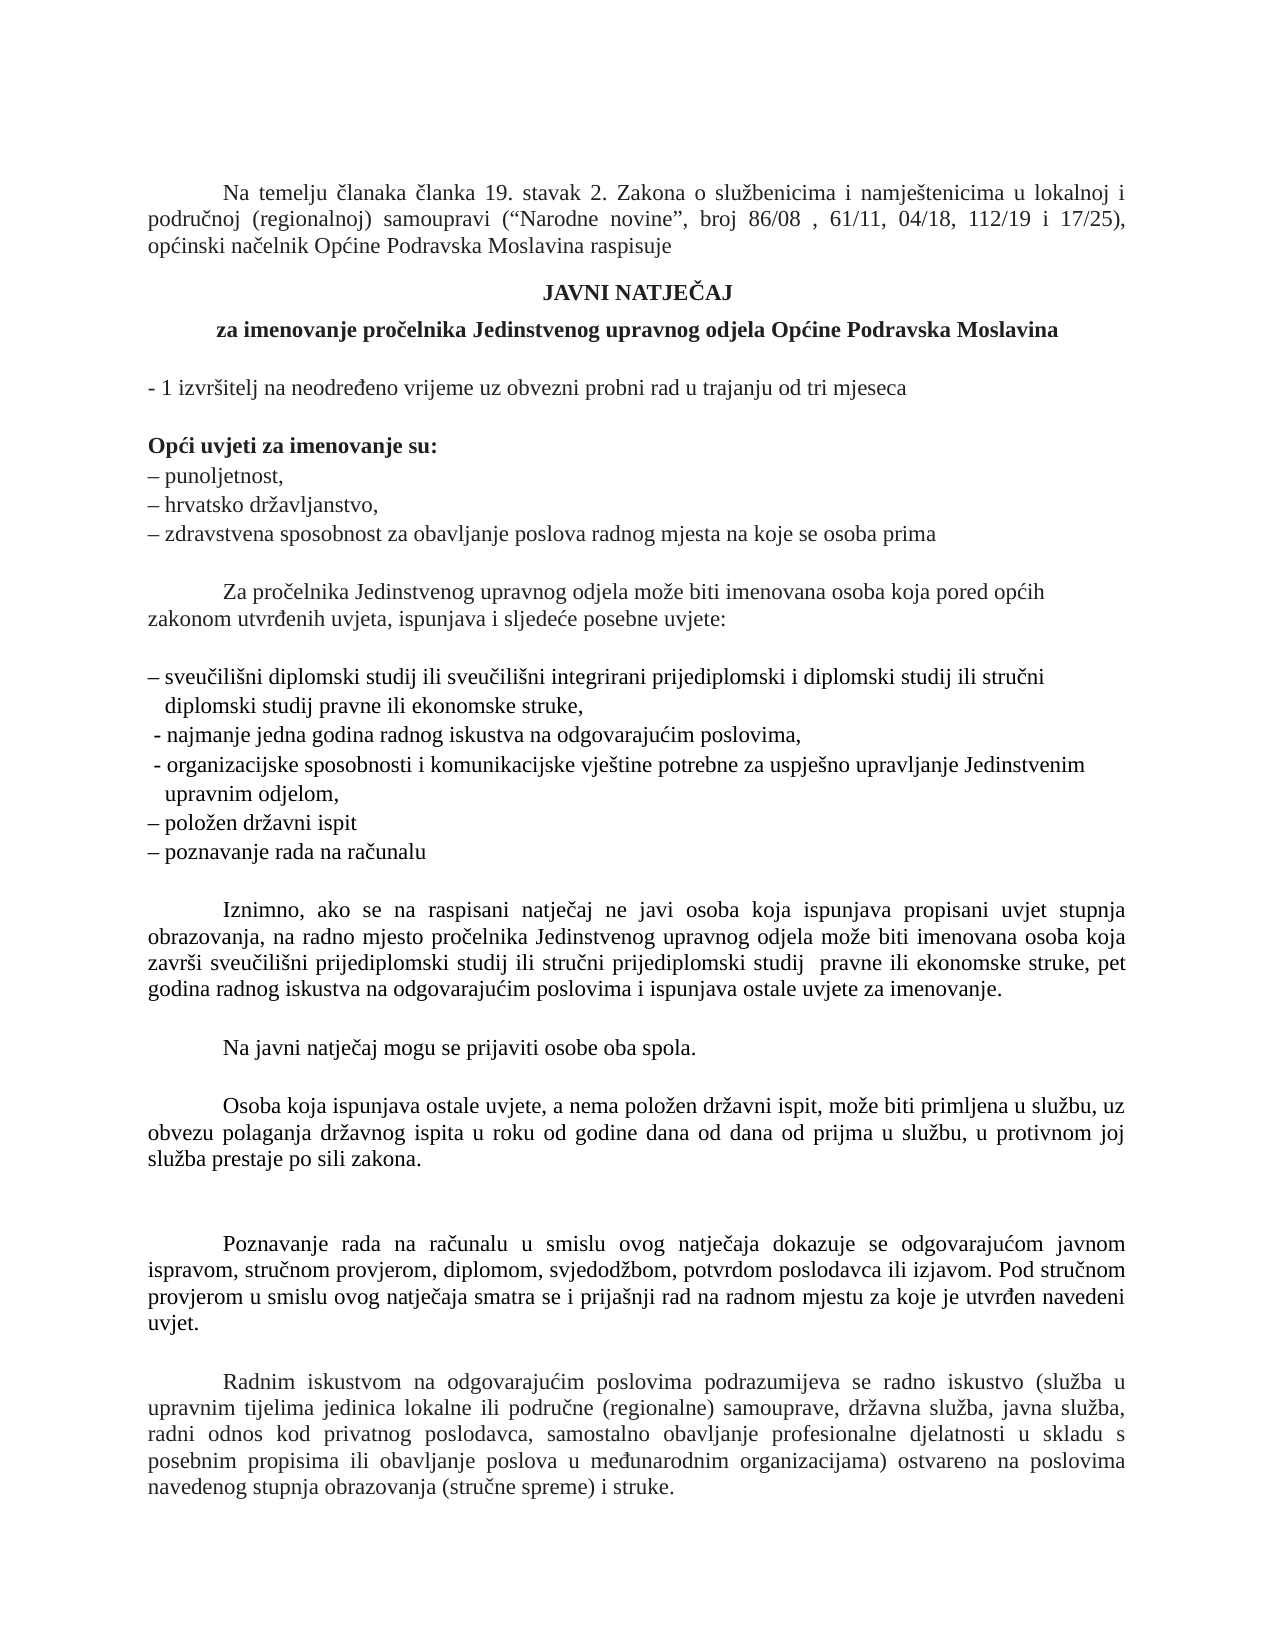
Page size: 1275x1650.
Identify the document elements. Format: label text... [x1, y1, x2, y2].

text – sveučilišni diplomski studij ili sveučilišni integrirani prijediplomski i diplomski studij ili stručni [148, 663, 1127, 689]
text Na temelju članaka članka 19. stavak 2. Zakona o službenicima i namještenicima u lokalnoj i područnoj (regionalnoj) samoupravi (“Narodne novine”, broj 86/08 , 61/11, 04/18, 112/19 i 17/25), općinski načelnik Općine Podravska Moslavina raspisuje [148, 179, 1127, 258]
text Poznavanje rada na računalu u smislu ovog natječaja dokazuje se odgovarajućom javnom ispravom, stručnom provjerom, diplomom, svjedodžbom, potvrdom poslodavca ili izjavom. Pod stručnom provjerom u smislu ovog natječaja smatra se i prijašnji rad na radnom mjestu za koje je utvrđen navedeni uvjet. [148, 1229, 1127, 1336]
text - organizacijske sposobnosti i komunikacijske vještine potrebne za uspješno upravljanje Jedinstvenim [148, 751, 1127, 777]
text - najmanje jedna godina radnog iskustva na odgovarajućim poslovima, [148, 721, 1127, 748]
text - 1 izvršitelj na neodređeno vrijeme uz obvezni probni rad u trajanju od tri mjeseca [148, 374, 1127, 401]
text za imenovanje pročelnika Jedinstvenog upravnog odjela Općine Podravska Moslavina [148, 316, 1127, 342]
text Za pročelnika Jedinstvenog upravnog odjela može biti imenovana osoba koja pored općih zakonom utvrđenih uvjeta, ispunjava i sljedeće posebne uvjete: [148, 578, 1127, 631]
text upravnim odjelom, [148, 780, 1127, 806]
text Radnim iskustvom na odgovarajućim poslovima podrazumijeva se radno iskustvo (služba u upravnim tijelima jedinica lokalne ili područne (regionalne) samouprave, državna služba, javna služba, radni odnos kod privatnog poslodavca, samostalno obavljanje profesionalne djelatnosti u skladu s posebnim propisima ili obavljanje poslova u međunarodnim organizacijama) ostvareno na poslovima navedenog stupnja obrazovanja (stručne spreme) i struke. [148, 1368, 1127, 1499]
text – zdravstvena sposobnost za obavljanje poslova radnog mjesta na koje se osoba prima [148, 520, 1127, 546]
text – poznavanje rada na računalu [148, 838, 1127, 864]
text Na javni natječaj mogu se prijaviti osobe oba spola. [148, 1034, 1127, 1060]
text – položen državni ispit [148, 809, 1127, 835]
text diplomski studij pravne ili ekonomske struke, [148, 692, 1127, 719]
text Osoba koja ispunjava ostale uvjete, a nema položen državni ispit, može biti primljena u službu, uz obvezu polaganja državnog ispita u roku od godine dana od dana od prijma u službu, u protivnom joj služba prestaje po sili zakona. [148, 1092, 1127, 1171]
text – hrvatsko državljanstvo, [148, 491, 1127, 517]
text Iznimno, ako se na raspisani natječaj ne javi osoba koja ispunjava propisani uvjet stupnja obrazovanja, na radno mjesto pročelnika Jedinstvenog upravnog odjela može biti imenovana osoba koja završi sveučilišni prijediplomski studij ili stručni prijediplomski studij pravne ili ekonomske struke, pet godina radnog iskustva na odgovarajućim poslovima i ispunjava ostale uvjete za imenovanje. [148, 896, 1127, 1002]
text Opći uvjeti za imenovanje su: [148, 433, 1127, 459]
text – punoljetnost, [148, 462, 1127, 488]
text JAVNI NATJEČAJ [148, 279, 1127, 306]
